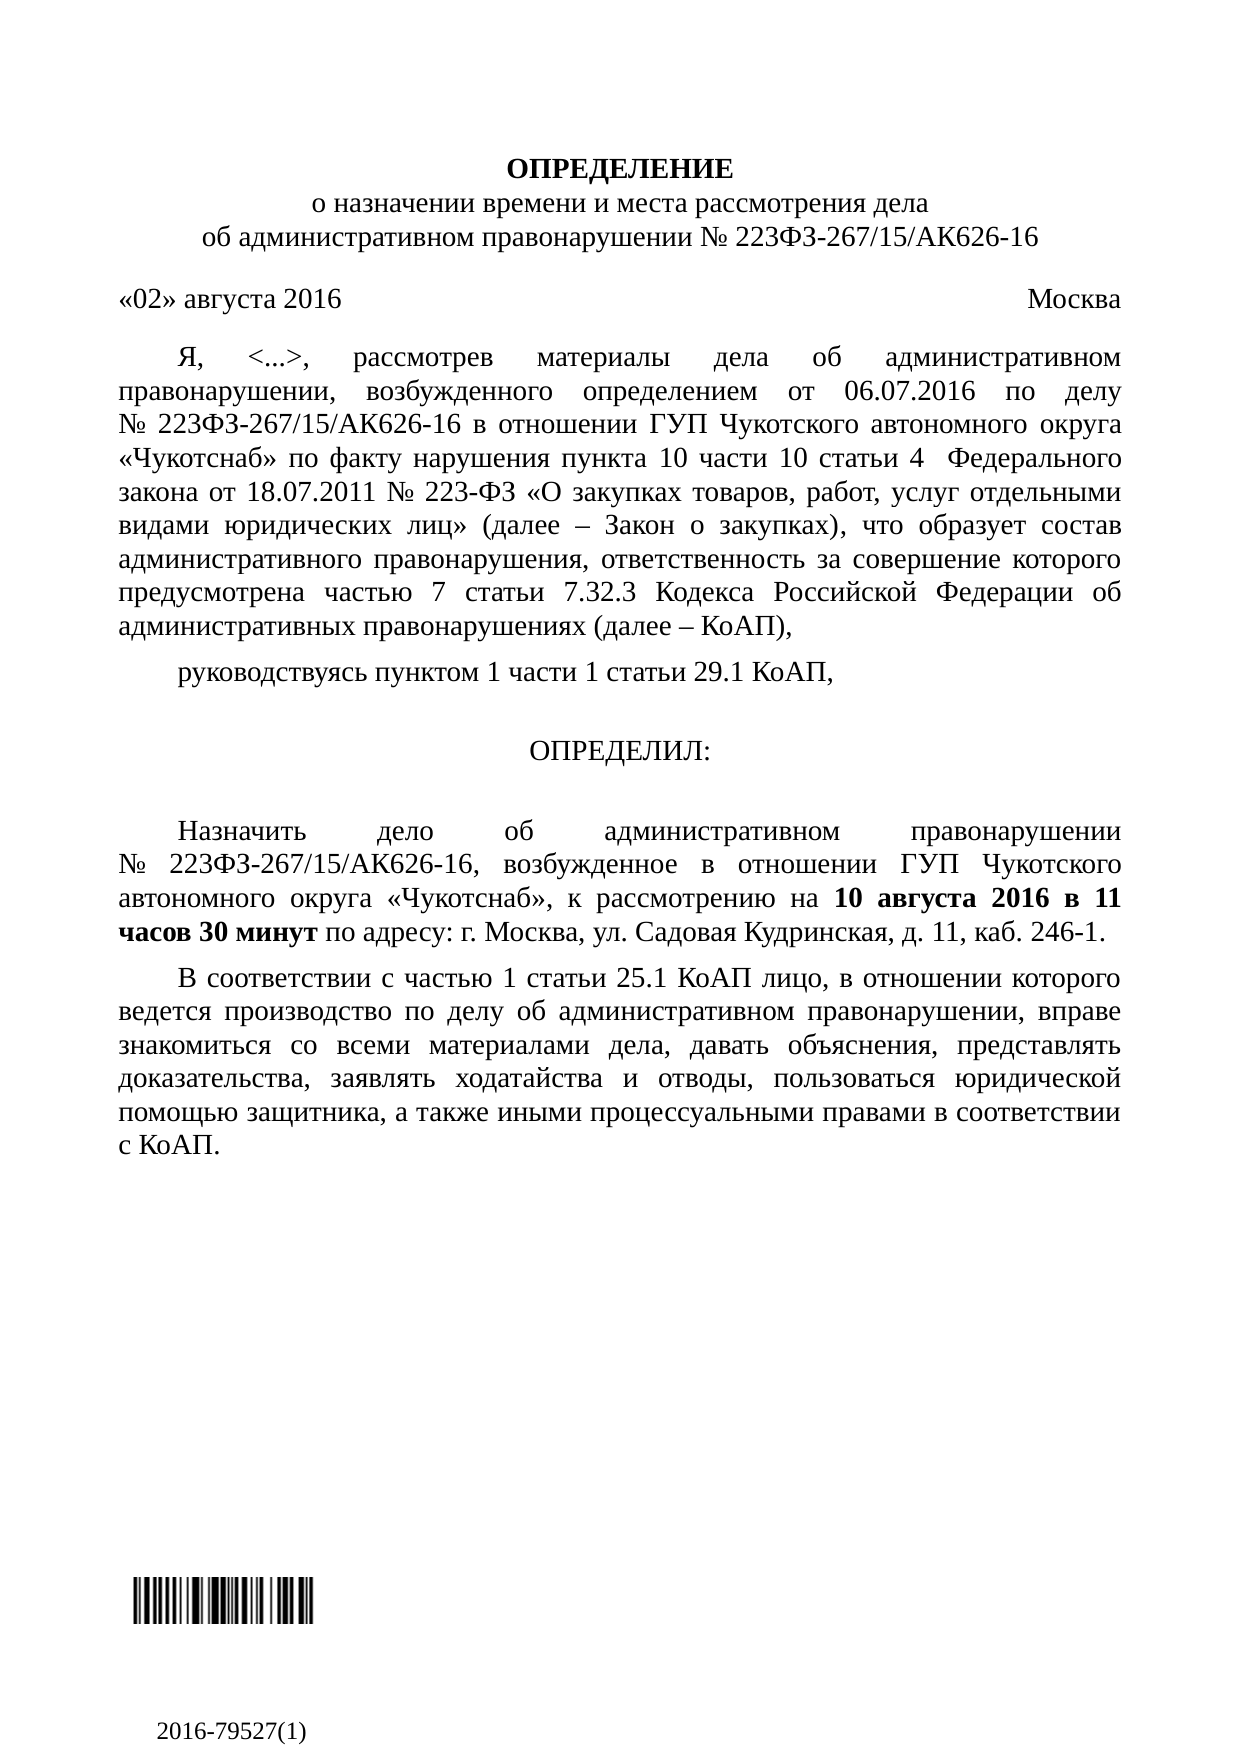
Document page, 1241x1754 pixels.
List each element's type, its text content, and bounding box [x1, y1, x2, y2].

subtitle ОПРЕДЕЛЕНИЕ [118, 152, 1122, 185]
picture [118, 1577, 331, 1624]
text о назначении времени и места рассмотрения дела [118, 185, 1122, 219]
text В соответствии с частью 1 статьи 25.1 КоАП лицо, в отношении которого ведется производство по делу об административном правонарушении, вправе знакомиться со всеми материалами дела, давать объяснения, представлять доказательства, заявлять ходатайства и отводы, пользоваться юридической помощью защитника, а также иными процессуальными правами в соответствии с КоАП. [118, 960, 1122, 1161]
text руководствуясь пунктом 1 части 1 статьи 29.1 КоАП, [118, 654, 1122, 687]
text об административном правонарушении № 223ФЗ-267/15/АК626-16 [118, 219, 1122, 252]
text ОПРЕДЕЛИЛ: [118, 733, 1122, 767]
text «02» августа 2016 Москва [118, 281, 1122, 314]
text Назначить дело об административном правонарушении № 223ФЗ-267/15/АК626-16, возбужденное в отношении ГУП Чукотского автономного округа «Чукотснаб», к рассмотрению на 10 августа 2016 в 11 часов 30 минут по адресу: г. Москва, ул. Садовая Кудринская, д. 11, каб. 246-1. [118, 813, 1122, 947]
text Я, <...>, рассмотрев материалы дела об административном правонарушении, возбужденного определением от 06.07.2016 по делу № 223ФЗ-267/15/АК626-16 в отношении ГУП Чукотского автономного округа «Чукотснаб» по факту нарушения пункта 10 части 10 статьи 4 Федерального закона от 18.07.2011 № 223-ФЗ «О закупках товаров, работ, услуг отдельными видами юридических лиц» (далее – Закон о закупках), что образует состав административного правонарушения, ответственность за совершение которого предусмотрена частью 7 статьи 7.32.3 Кодекса Российской Федерации об административных правонарушениях (далее – КоАП), [118, 339, 1122, 641]
